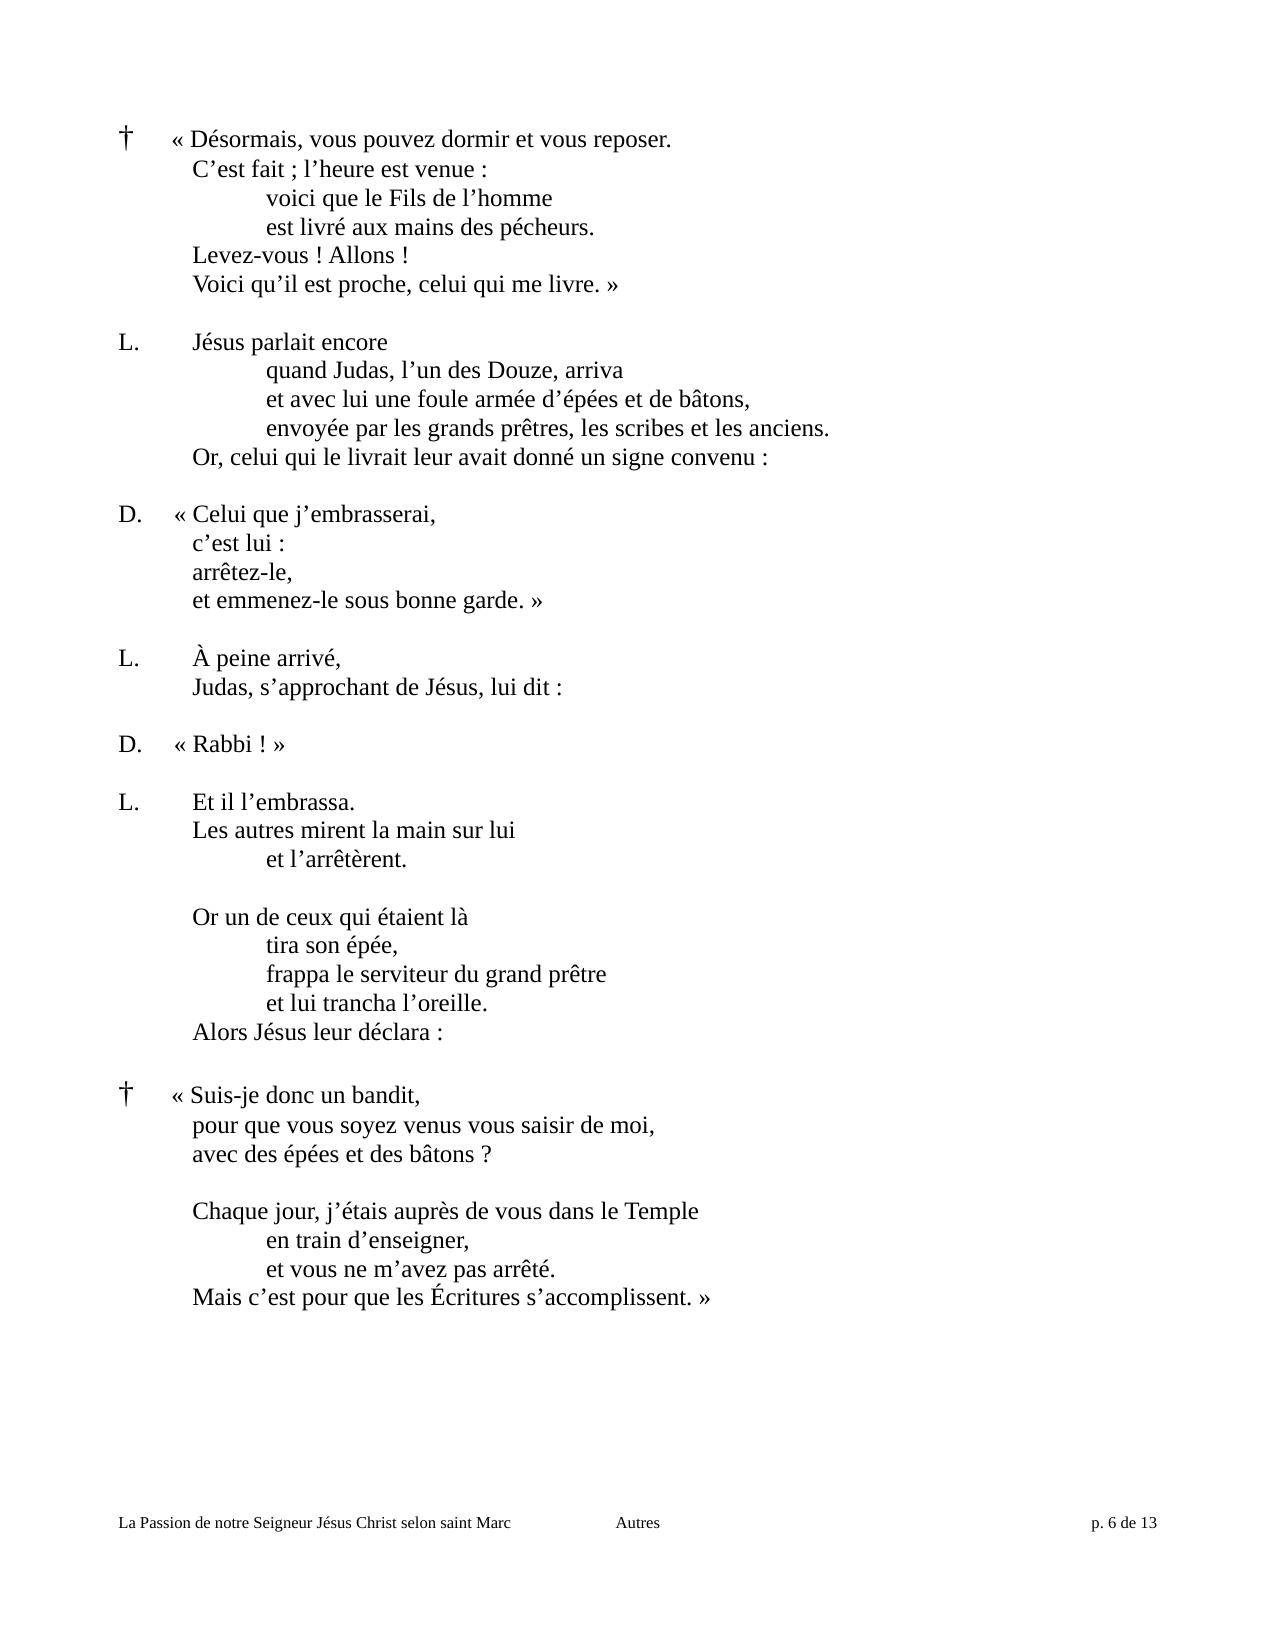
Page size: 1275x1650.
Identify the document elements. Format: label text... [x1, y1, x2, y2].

text et avec lui une foule armée d’épées et de bâtons, [118, 384, 1157, 413]
text † « Suis-je donc un bandit, [118, 1074, 1157, 1110]
text Chaque jour, j’étais auprès de vous dans le Temple [118, 1196, 1157, 1225]
text L. À peine arrivé, [118, 643, 1157, 672]
text Or, celui qui le livrait leur avait donné un signe convenu : [118, 442, 1157, 470]
text quand Judas, l’un des Douze, arriva [118, 355, 1157, 384]
text est livré aux mains des pécheurs. [118, 212, 1157, 240]
text L. Jésus parlait encore [118, 327, 1157, 355]
text Alors Jésus leur déclara : [118, 1017, 1157, 1045]
text tira son épée, [118, 930, 1157, 959]
text C’est fait ; l’heure est venue : [118, 154, 1157, 183]
text Judas, s’approchant de Jésus, lui dit : [118, 672, 1157, 700]
text avec des épées et des bâtons ? [118, 1139, 1157, 1167]
text frappa le serviteur du grand prêtre [118, 959, 1157, 988]
text voici que le Fils de l’homme [118, 183, 1157, 212]
text c’est lui : [118, 528, 1157, 557]
text † « Désormais, vous pouvez dormir et vous reposer. [118, 118, 1157, 154]
text arrêtez-le, [118, 557, 1157, 585]
text Les autres mirent la main sur lui [118, 815, 1157, 844]
text Or un de ceux qui étaient là [118, 902, 1157, 930]
text et lui trancha l’oreille. [118, 988, 1157, 1017]
text envoyée par les grands prêtres, les scribes et les anciens. [118, 413, 1157, 442]
text D. « Celui que j’embrasserai, [118, 499, 1157, 528]
text Levez-vous ! Allons ! [118, 240, 1157, 269]
text Mais c’est pour que les Écritures s’accomplissent. » [118, 1282, 1157, 1311]
text L. Et il l’embrassa. [118, 787, 1157, 815]
text et vous ne m’avez pas arrêté. [118, 1254, 1157, 1282]
text pour que vous soyez venus vous saisir de moi, [118, 1110, 1157, 1139]
text en train d’enseigner, [118, 1225, 1157, 1254]
text Voici qu’il est proche, celui qui me livre. » [118, 269, 1157, 298]
text et l’arrêtèrent. [118, 844, 1157, 873]
text D. « Rabbi ! » [118, 729, 1157, 758]
text et emmenez-le sous bonne garde. » [118, 585, 1157, 614]
